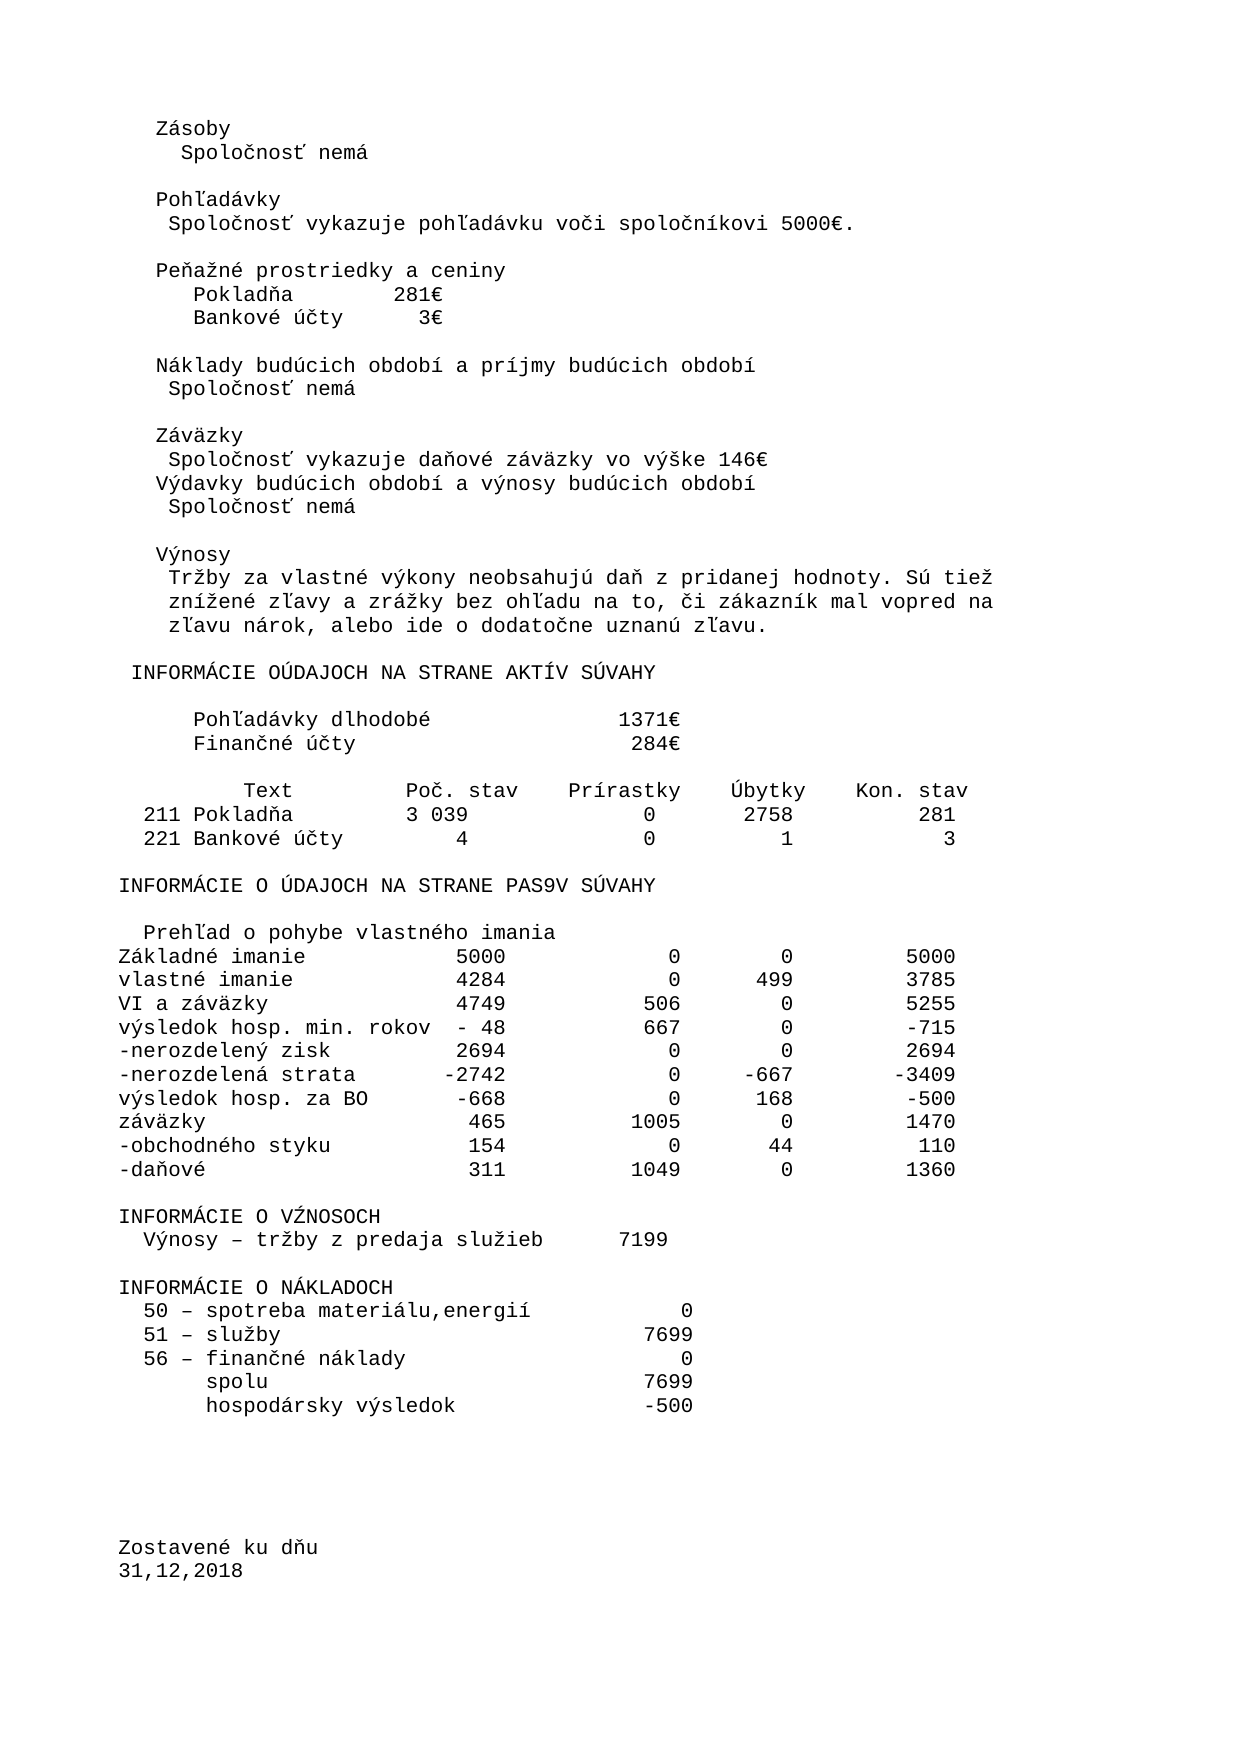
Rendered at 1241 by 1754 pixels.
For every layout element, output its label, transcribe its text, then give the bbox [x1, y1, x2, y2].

text Bankové účty 3€ [118, 307, 1122, 331]
text vlastné imanie 4284 0 499 3785 [118, 969, 1122, 993]
text výsledok hosp. min. rokov - 48 667 0 -715 [118, 1017, 1122, 1040]
text 56 – finančné náklady 0 [118, 1348, 1122, 1371]
text Finančné účty 284€ [118, 733, 1122, 757]
text 51 – služby 7699 [118, 1324, 1122, 1348]
text spolu 7699 [118, 1371, 1122, 1395]
text Zostavené ku dňu [118, 1537, 1122, 1561]
text 221 Bankové účty 4 0 1 3 [118, 827, 1122, 851]
text Pokladňa 281€ [118, 284, 1122, 307]
text -obchodného styku 154 0 44 110 [118, 1135, 1122, 1158]
text znížené zľavy a zrážky bez ohľadu na to, či zákazník mal vopred na [118, 591, 1122, 615]
text Zásoby [118, 118, 1122, 142]
text Tržby za vlastné výkony neobsahujú daň z pridanej hodnoty. Sú tiež [118, 567, 1122, 591]
text -nerozdelený zisk 2694 0 0 2694 [118, 1040, 1122, 1064]
text Základné imanie 5000 0 0 5000 [118, 946, 1122, 969]
text Prehľad o pohybe vlastného imania [118, 922, 1122, 946]
text Záväzky [118, 426, 1122, 449]
text Náklady budúcich období a príjmy budúcich období [118, 354, 1122, 378]
text 31,12,2018 [118, 1561, 1122, 1584]
text INFORMÁCIE O VŹNOSOCH [118, 1206, 1122, 1229]
text Peňažné prostriedky a ceniny [118, 260, 1122, 284]
text hospodársky výsledok -500 [118, 1395, 1122, 1419]
text Výdavky budúcich období a výnosy budúcich období [118, 473, 1122, 496]
text výsledok hosp. za BO -668 0 168 -500 [118, 1088, 1122, 1111]
text Výnosy – tržby z predaja služieb 7199 [118, 1229, 1122, 1253]
text Pohľadávky [118, 189, 1122, 213]
text -daňové 311 1049 0 1360 [118, 1158, 1122, 1182]
text VI a záväzky 4749 506 0 5255 [118, 993, 1122, 1017]
text zľavu nárok, alebo ide o dodatočne uznanú zľavu. [118, 615, 1122, 638]
text -nerozdelená strata -2742 0 -667 -3409 [118, 1064, 1122, 1088]
text INFORMÁCIE O NÁKLADOCH [118, 1277, 1122, 1300]
text Spoločnosť nemá [118, 378, 1122, 402]
text Spoločnosť nemá [118, 142, 1122, 165]
text 50 – spotreba materiálu,energií 0 [118, 1300, 1122, 1324]
text Text Poč. stav Prírastky Úbytky Kon. stav [118, 780, 1122, 804]
text Spoločnosť nemá [118, 496, 1122, 520]
text Výnosy [118, 544, 1122, 567]
text 211 Pokladňa 3 039 0 2758 281 [118, 804, 1122, 827]
text INFORMÁCIE OÚDAJOCH NA STRANE AKTÍV SÚVAHY [118, 662, 1122, 686]
text Spoločnosť vykazuje pohľadávku voči spoločníkovi 5000€. [118, 213, 1122, 236]
text Spoločnosť vykazuje daňové záväzky vo výške 146€ [118, 449, 1122, 473]
text záväzky 465 1005 0 1470 [118, 1111, 1122, 1135]
text Pohľadávky dlhodobé 1371€ [118, 709, 1122, 733]
text INFORMÁCIE O ÚDAJOCH NA STRANE PAS9V SÚVAHY [118, 875, 1122, 898]
